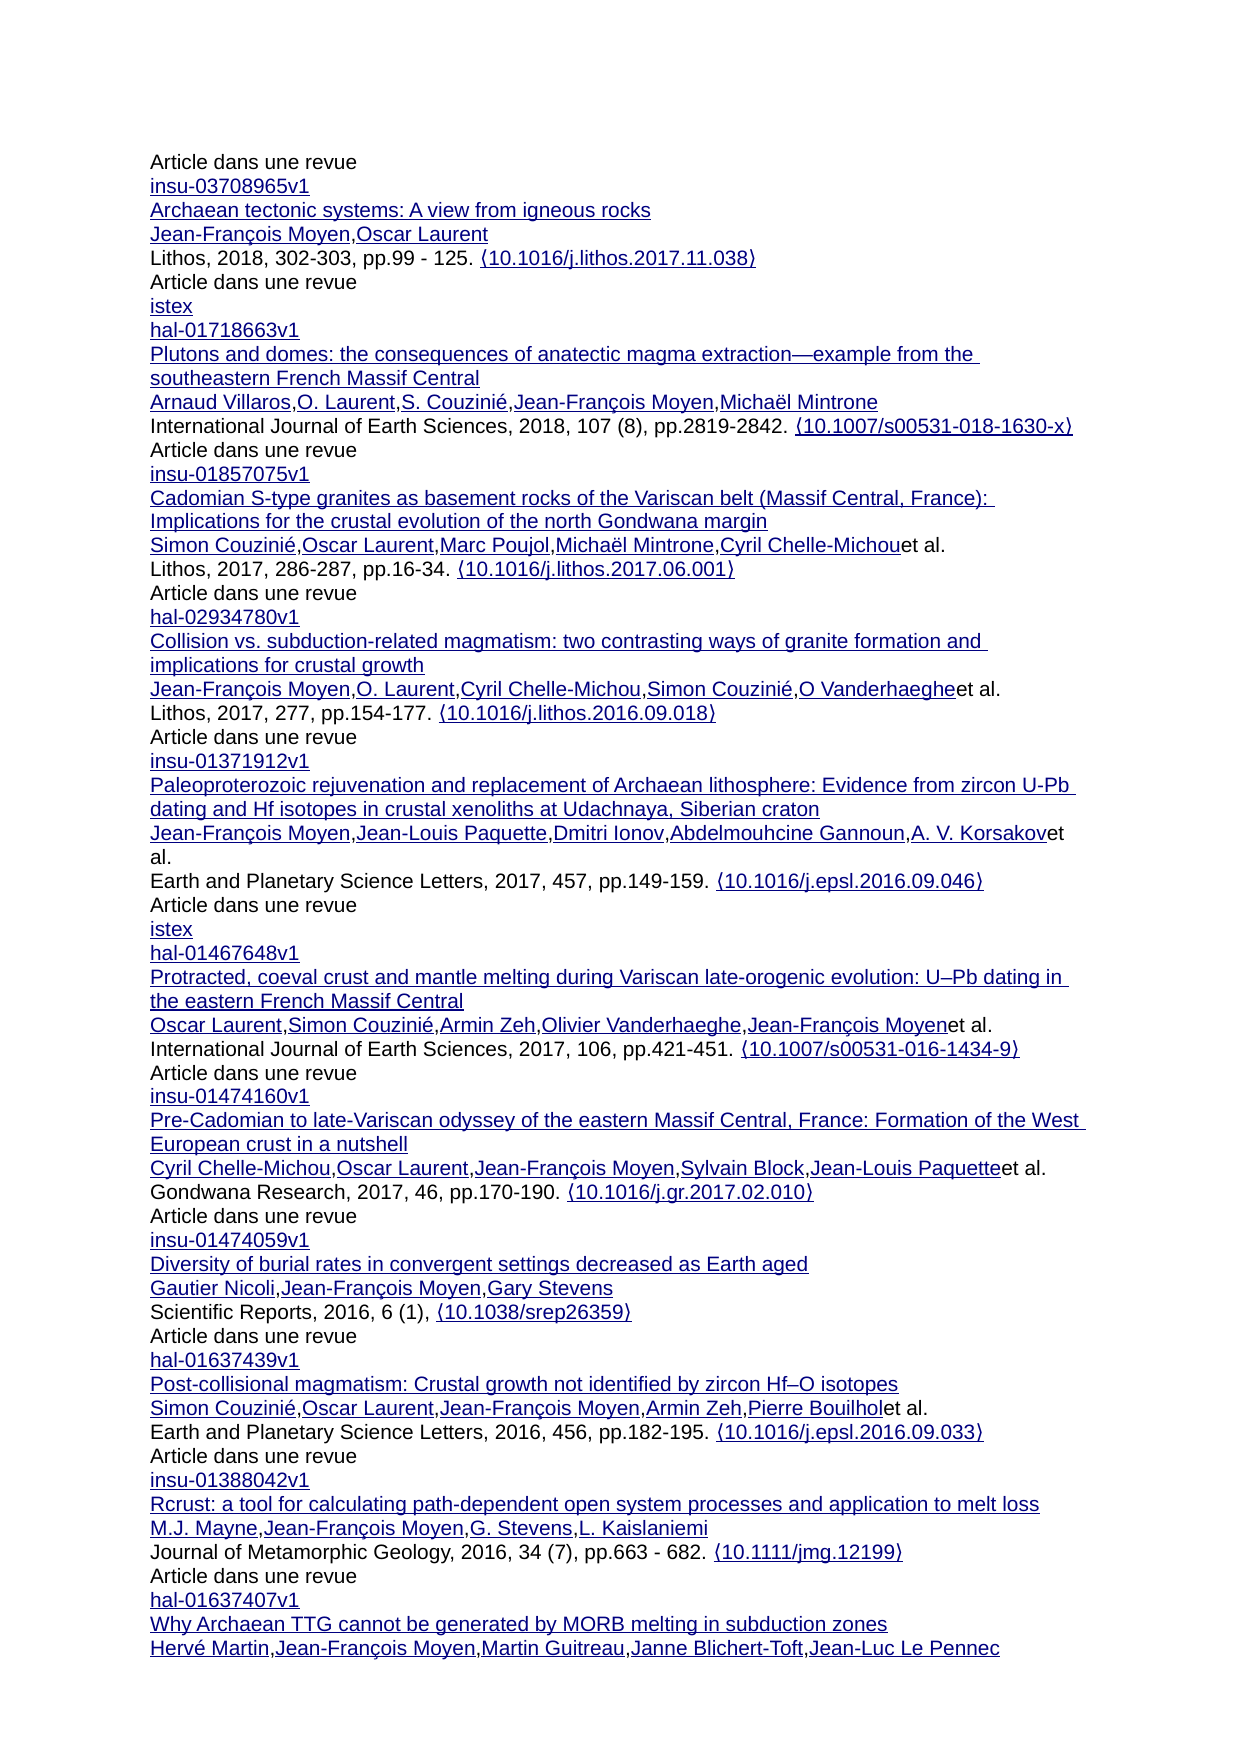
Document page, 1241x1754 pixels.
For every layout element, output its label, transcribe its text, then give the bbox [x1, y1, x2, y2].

table_cell Paleoproterozoic rejuvenation and replacement of Archaean lithosphere: Evidence from zircon U-Pb dating and Hf isotopes in crustal xenoliths at Udachnaya, Siberian craton Jean-François Moyen,Jean-Louis Paquette,Dmitri Ionov,Abdelmouhcine Gannoun,A. V. Korsakovet al. Earth and Planetary Science Letters, 2017, 457, pp.149-159. ⟨10.1016/j.epsl.2016.09.046⟩ Article dans une revue istex hal-01467648v1 [150, 773, 1090, 964]
table_cell Protracted, coeval crust and mantle melting during Variscan late-orogenic evolution: U–Pb dating in the eastern French Massif Central Oscar Laurent,Simon Couzinié,Armin Zeh,Olivier Vanderhaeghe,Jean-François Moyenet al. International Journal of Earth Sciences, 2017, 106, pp.421-451. ⟨10.1007/s00531-016-1434-9⟩ Article dans une revue insu-01474160v1 [150, 965, 1090, 1108]
table_cell Pre-Cadomian to late-Variscan odyssey of the eastern Massif Central, France: Formation of the West European crust in a nutshell Cyril Chelle-Michou,Oscar Laurent,Jean-François Moyen,Sylvain Block,Jean-Louis Paquetteet al. Gondwana Research, 2017, 46, pp.170-190. ⟨10.1016/j.gr.2017.02.010⟩ Article dans une revue insu-01474059v1 [150, 1108, 1090, 1252]
table_cell Rcrust: a tool for calculating path-dependent open system processes and application to melt loss M.J. Mayne,Jean-François Moyen,G. Stevens,L. Kaislaniemi Journal of Metamorphic Geology, 2016, 34 (7), pp.663 - 682. ⟨10.1111/jmg.12199⟩ Article dans une revue hal-01637407v1 [150, 1492, 1090, 1611]
table_cell Plutons and domes: the consequences of anatectic magma extraction—example from the southeastern French Massif Central Arnaud Villaros,O. Laurent,S. Couzinié,Jean-François Moyen,Michaël Mintrone International Journal of Earth Sciences, 2018, 107 (8), pp.2819-2842. ⟨10.1007/s00531-018-1630-x⟩ Article dans une revue insu-01857075v1 [150, 342, 1090, 485]
table_cell Archaean tectonic systems: A view from igneous rocks Jean-François Moyen,Oscar Laurent Lithos, 2018, 302-303, pp.99 - 125. ⟨10.1016/j.lithos.2017.11.038⟩ Article dans une revue istex hal-01718663v1 [150, 198, 1090, 342]
table_cell Why Archaean TTG cannot be generated by MORB melting in subduction zones Hervé Martin,Jean-François Moyen,Martin Guitreau,Janne Blichert-Toft,Jean-Luc Le Pennec [150, 1611, 1090, 1659]
table_cell Diversity of burial rates in convergent settings decreased as Earth aged Gautier Nicoli,Jean-François Moyen,Gary Stevens Scientific Reports, 2016, 6 (1), ⟨10.1038/srep26359⟩ Article dans une revue hal-01637439v1 [150, 1252, 1090, 1372]
table_cell Cadomian S-type granites as basement rocks of the Variscan belt (Massif Central, France): Implications for the crustal evolution of the north Gondwana margin Simon Couzinié,Oscar Laurent,Marc Poujol,Michaël Mintrone,Cyril Chelle-Michouet al. Lithos, 2017, 286-287, pp.16-34. ⟨10.1016/j.lithos.2017.06.001⟩ Article dans une revue hal-02934780v1 [150, 485, 1090, 629]
table_cell Post-collisional magmatism: Crustal growth not identified by zircon Hf–O isotopes Simon Couzinié,Oscar Laurent,Jean-François Moyen,Armin Zeh,Pierre Bouilholet al. Earth and Planetary Science Letters, 2016, 456, pp.182-195. ⟨10.1016/j.epsl.2016.09.033⟩ Article dans une revue insu-01388042v1 [150, 1372, 1090, 1492]
table_cell Collision vs. subduction-related magmatism: two contrasting ways of granite formation and implications for crustal growth Jean-François Moyen,O. Laurent,Cyril Chelle-Michou,Simon Couzinié,O Vanderhaegheet al. Lithos, 2017, 277, pp.154-177. ⟨10.1016/j.lithos.2016.09.018⟩ Article dans une revue insu-01371912v1 [150, 629, 1090, 773]
table_cell Article dans une revue insu-03708965v1 [150, 150, 1090, 198]
